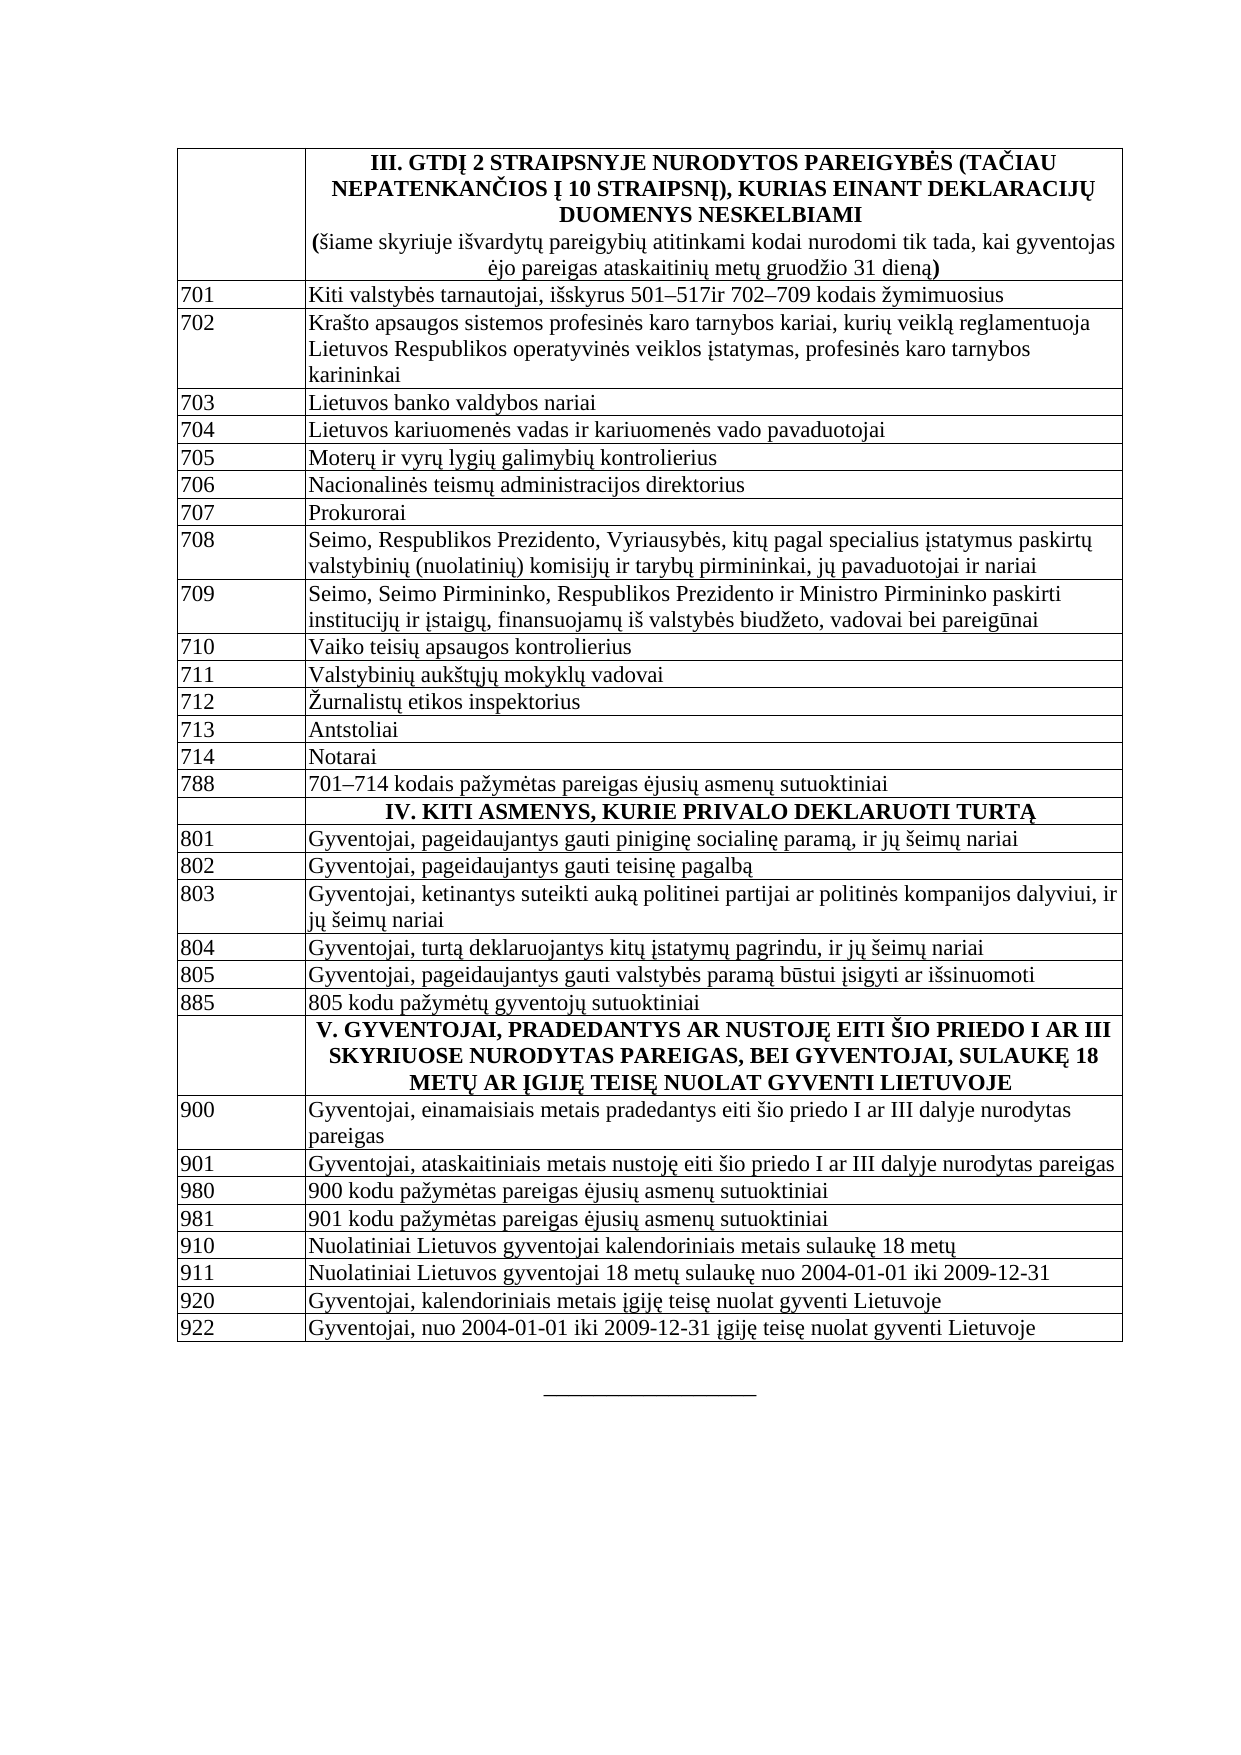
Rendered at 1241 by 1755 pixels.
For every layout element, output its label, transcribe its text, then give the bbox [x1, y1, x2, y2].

table_cell IV. KITI ASMENYS, KURIE PRIVALO DEKLARUOTI TURTĄ [306, 798, 1122, 824]
table_cell 901 kodu pažymėtas pareigas ėjusių asmenų sutuoktiniai [306, 1205, 1122, 1231]
table_cell 706 [178, 471, 305, 497]
table_cell 922 [178, 1314, 305, 1341]
table_cell 805 [178, 961, 305, 987]
table_cell Kiti valstybės tarnautojai, išskyrus 501–517ir 702–709 kodais žymimuosius [306, 281, 1122, 308]
text _________________ [177, 1370, 1122, 1399]
table_cell Valstybinių aukštųjų mokyklų vadovai [306, 661, 1122, 687]
table_cell 701 [178, 281, 305, 308]
table_cell Prokurorai [306, 499, 1122, 525]
table_cell Krašto apsaugos sistemos profesinės karo tarnybos kariai, kurių veiklą reglamentuoja Lietuvos Respublikos operatyvinės veiklos įstatymas, profesinės karo tarnybos karininkai [306, 309, 1122, 388]
table_cell 710 [178, 634, 305, 660]
table_cell 708 [178, 526, 305, 579]
table_cell Moterų ir vyrų lygių galimybių kontrolierius [306, 444, 1122, 470]
table_cell V. GYVENTOJAI, PRADEDANTYS AR NUSTOJĘ EITI ŠIO PRIEDO I AR III SKYRIUOSE NURODYTAS PAREIGAS, BEI GYVENTOJAI, SULAUKĘ 18 METŲ AR ĮGIJĘ TEISĘ NUOLAT GYVENTI LIETUVOJE [306, 1016, 1122, 1095]
table_cell 713 [178, 716, 305, 742]
table_cell 805 kodu pažymėtų gyventojų sutuoktiniai [306, 989, 1122, 1015]
table_cell Gyventojai, pageidaujantys gauti valstybės paramą būstui įsigyti ar išsinuomoti [306, 961, 1122, 987]
table_cell 804 [178, 934, 305, 960]
table_cell 911 [178, 1259, 305, 1286]
table_cell 788 [178, 770, 305, 797]
table_cell 901 [178, 1150, 305, 1176]
table_cell Lietuvos kariuomenės vadas ir kariuomenės vado pavaduotojai [306, 416, 1122, 443]
table_cell 981 [178, 1205, 305, 1231]
table_cell 980 [178, 1177, 305, 1203]
table_cell Seimo, Respublikos Prezidento, Vyriausybės, kitų pagal specialius įstatymus paskirtų valstybinių (nuolatinių) komisijų ir tarybų pirmininkai, jų pavaduotojai ir nariai [306, 526, 1122, 579]
table_cell Nuolatiniai Lietuvos gyventojai kalendoriniais metais sulaukę 18 metų [306, 1232, 1122, 1258]
table_cell 714 [178, 743, 305, 769]
table_cell Seimo, Seimo Pirmininko, Respublikos Prezidento ir Ministro Pirmininko paskirti institucijų ir įstaigų, finansuojamų iš valstybės biudžeto, vadovai bei pareigūnai [306, 580, 1122, 632]
table_cell 703 [178, 389, 305, 415]
table_cell 920 [178, 1287, 305, 1313]
table_cell Gyventojai, nuo 2004-01-01 iki 2009-12-31 įgiję teisę nuolat gyventi Lietuvoje [306, 1314, 1122, 1341]
table_cell 709 [178, 580, 305, 632]
table_cell 900 kodu pažymėtas pareigas ėjusių asmenų sutuoktiniai [306, 1177, 1122, 1203]
table_cell 704 [178, 416, 305, 443]
table_cell Nuolatiniai Lietuvos gyventojai 18 metų sulaukę nuo 2004-01-01 iki 2009-12-31 [306, 1259, 1122, 1286]
table_cell Gyventojai, ataskaitiniais metais nustoję eiti šio priedo I ar III dalyje nurodytas pareigas [306, 1150, 1122, 1176]
table_cell III. GTDĮ 2 STRAIPSNYJE NURODYTOS PAREIGYBĖS (TAČIAU NEPATENKANČIOS Į 10 STRAIPSNĮ), KURIAS EINANT DEKLARACIJŲ DUOMENYS NESKELBIAMI (šiame skyriuje išvardytų pareigybių atitinkami kodai nurodomi tik tada, kai gyventojas ėjo pareigas ataskaitinių metų gruodžio 31 dieną) [306, 149, 1122, 280]
table_cell Žurnalistų etikos inspektorius [306, 688, 1122, 714]
table_cell 910 [178, 1232, 305, 1258]
table_cell [178, 798, 305, 824]
table_cell 801 [178, 825, 305, 852]
table_cell 707 [178, 499, 305, 525]
table_cell Vaiko teisių apsaugos kontrolierius [306, 634, 1122, 660]
table_cell 802 [178, 853, 305, 879]
table_cell 712 [178, 688, 305, 714]
table_cell Nacionalinės teismų administracijos direktorius [306, 471, 1122, 497]
table_cell Gyventojai, pageidaujantys gauti piniginę socialinę paramą, ir jų šeimų nariai [306, 825, 1122, 852]
table_cell [178, 149, 305, 280]
table_cell 702 [178, 309, 305, 388]
table_cell Gyventojai, einamaisiais metais pradedantys eiti šio priedo I ar III dalyje nurodytas pareigas [306, 1096, 1122, 1149]
table_cell Gyventojai, ketinantys suteikti auką politinei partijai ar politinės kompanijos dalyviui, ir jų šeimų nariai [306, 880, 1122, 933]
table_cell 900 [178, 1096, 305, 1149]
table_cell 705 [178, 444, 305, 470]
table_cell 711 [178, 661, 305, 687]
table_cell Antstoliai [306, 716, 1122, 742]
table_cell Notarai [306, 743, 1122, 769]
table_cell [178, 1016, 305, 1095]
table_cell Gyventojai, pageidaujantys gauti teisinę pagalbą [306, 853, 1122, 879]
table_cell Gyventojai, kalendoriniais metais įgiję teisę nuolat gyventi Lietuvoje [306, 1287, 1122, 1313]
table_cell 701–714 kodais pažymėtas pareigas ėjusių asmenų sutuoktiniai [306, 770, 1122, 797]
table_cell Lietuvos banko valdybos nariai [306, 389, 1122, 415]
table_cell 803 [178, 880, 305, 933]
table_cell Gyventojai, turtą deklaruojantys kitų įstatymų pagrindu, ir jų šeimų nariai [306, 934, 1122, 960]
table_cell 885 [178, 989, 305, 1015]
